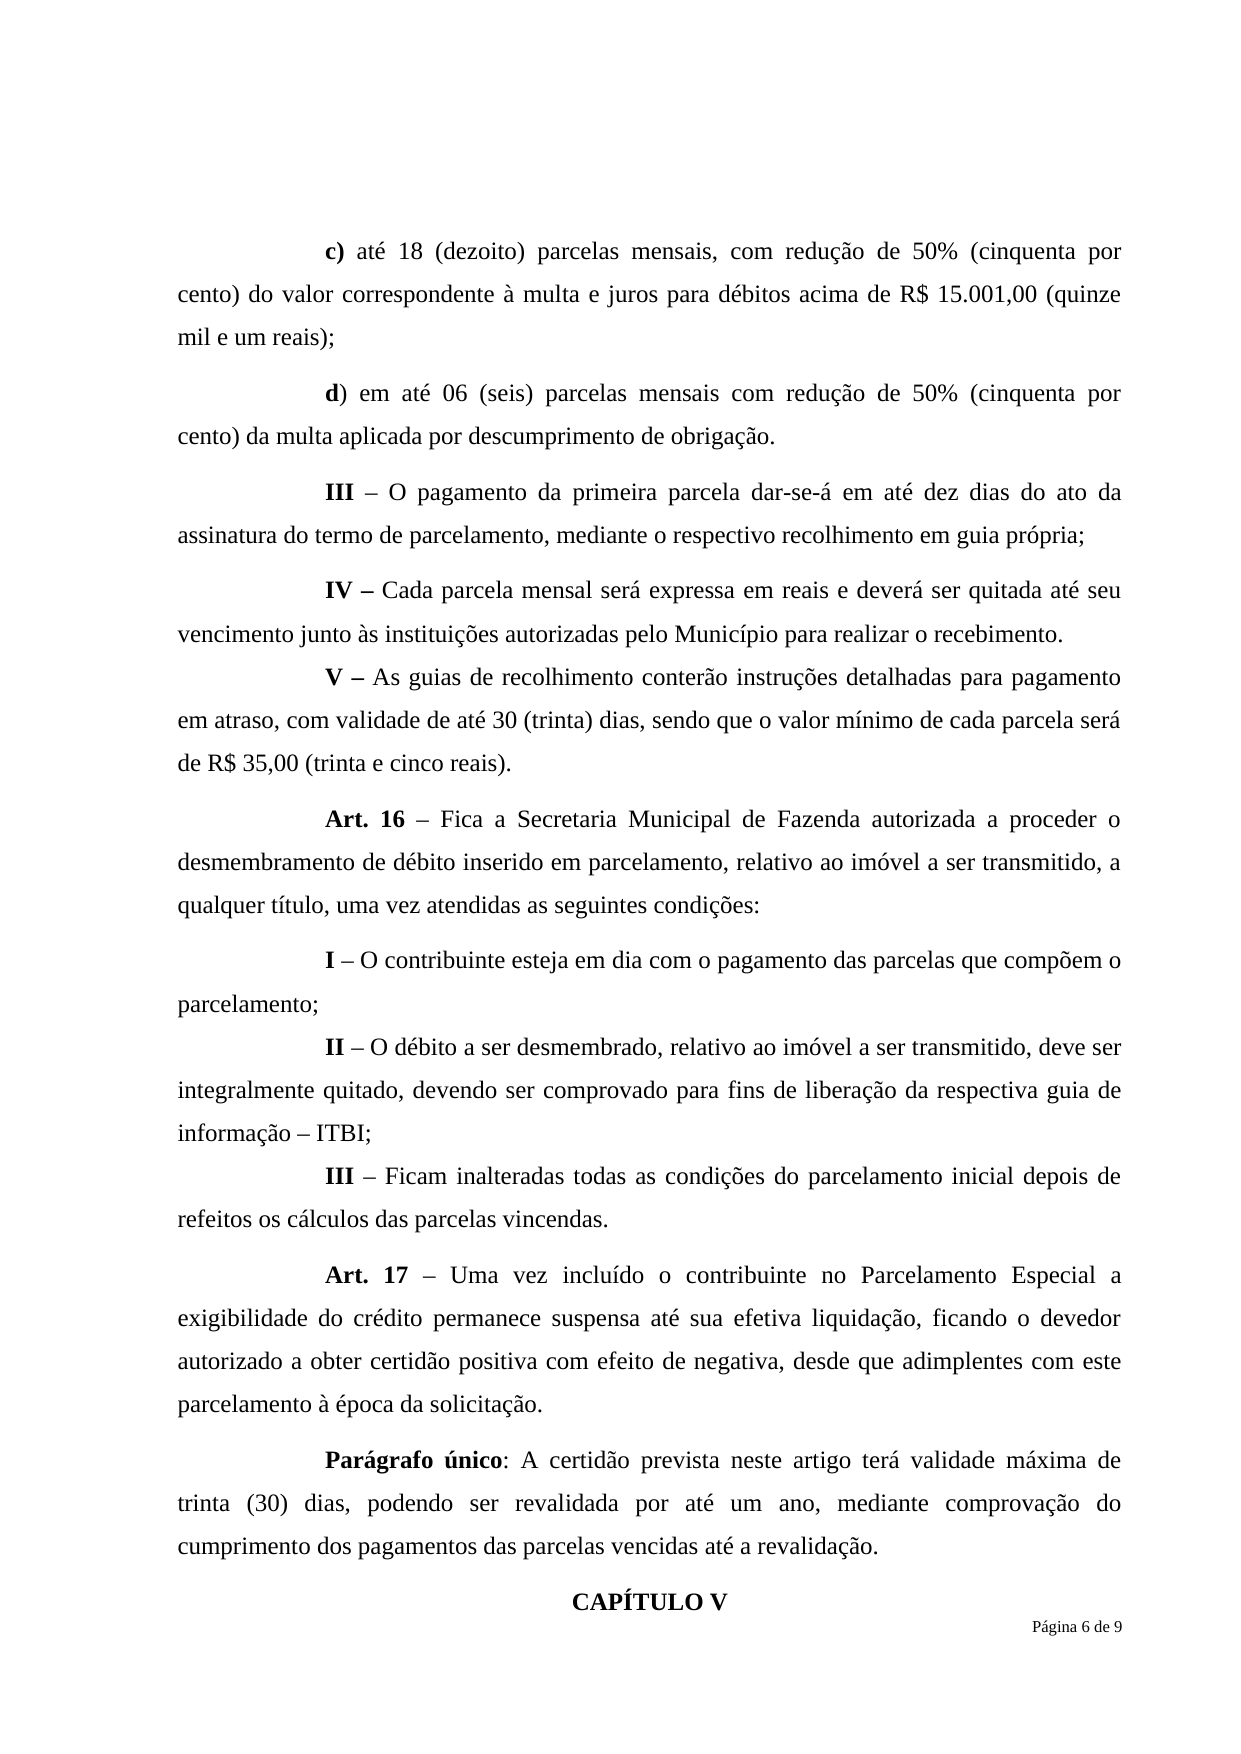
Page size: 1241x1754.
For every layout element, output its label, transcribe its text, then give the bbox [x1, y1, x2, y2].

text Parágrafo único: A certidão prevista neste artigo terá validade máxima de trinta (30) dias, podendo ser revalidada por até um ano, mediante comprovação do cumprimento dos pagamentos das parcelas vencidas até a revalidação. [177, 1445, 1122, 1560]
text Art. 16 – Fica a Secretaria Municipal de Fazenda autorizada a proceder o desmembramento de débito inserido em parcelamento, relativo ao imóvel a ser transmitido, a qualquer título, uma vez atendidas as seguintes condições: [177, 804, 1122, 919]
text V – As guias de recolhimento conterão instruções detalhadas para pagamento em atraso, com validade de até 30 (trinta) dias, sendo que o valor mínimo de cada parcela será de R$ 35,00 (trinta e cinco reais). [177, 662, 1122, 777]
text CAPÍTULO V [177, 1587, 1122, 1616]
text d) em até 06 (seis) parcelas mensais com redução de 50% (cinquenta por cento) da multa aplicada por descumprimento de obrigação. [177, 378, 1122, 450]
text I – O contribuinte esteja em dia com o pagamento das parcelas que compõem o parcelamento; [177, 946, 1122, 1017]
text II – O débito a ser desmembrado, relativo ao imóvel a ser transmitido, deve ser integralmente quitado, devendo ser comprovado para fins de liberação da respectiva guia de informação – ITBI; [177, 1032, 1122, 1147]
text III – Ficam inalteradas todas as condições do parcelamento inicial depois de refeitos os cálculos das parcelas vincendas. [177, 1161, 1122, 1233]
text Art. 17 – Uma vez incluído o contribuinte no Parcelamento Especial a exigibilidade do crédito permanece suspensa até sua efetiva liquidação, ficando o devedor autorizado a obter certidão positiva com efeito de negativa, desde que adimplentes com este parcelamento à época da solicitação. [177, 1260, 1122, 1418]
text III – O pagamento da primeira parcela dar-se-á em até dez dias do ato da assinatura do termo de parcelamento, mediante o respectivo recolhimento em guia própria; [177, 477, 1122, 549]
text IV – Cada parcela mensal será expressa em reais e deverá ser quitada até seu vencimento junto às instituições autorizadas pelo Município para realizar o recebimento. [177, 576, 1122, 647]
text c) até 18 (dezoito) parcelas mensais, com redução de 50% (cinquenta por cento) do valor correspondente à multa e juros para débitos acima de R$ 15.001,00 (quinze mil e um reais); [177, 236, 1122, 351]
